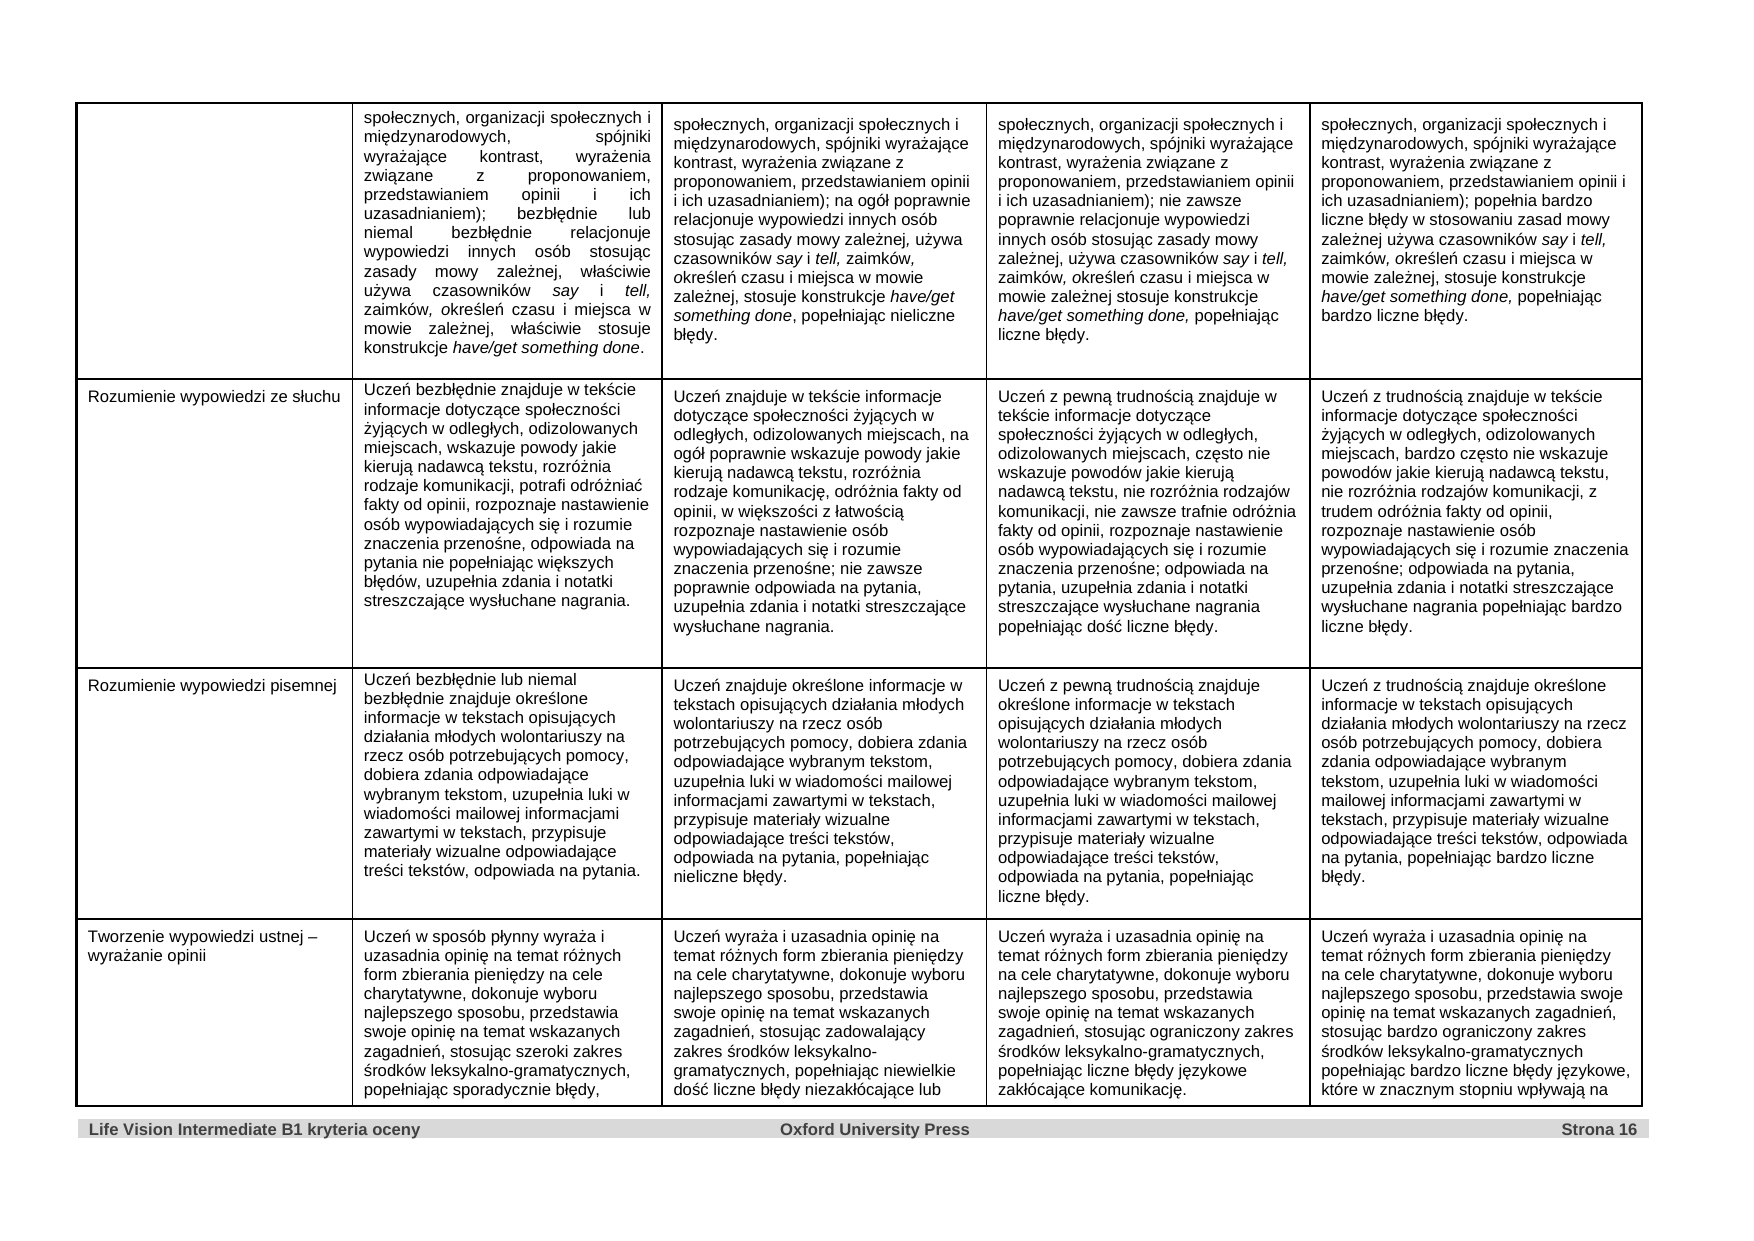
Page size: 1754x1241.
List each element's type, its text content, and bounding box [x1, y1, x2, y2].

table_cell społecznych, organizacji społecznych i międzynarodowych, spójniki wyrażające kontrast, wyrażenia związane z proponowaniem, przedstawianiem opinii i ich uzasadnianiem); bezbłędnie lub niemal bezbłędnie relacjonuje wypowiedzi innych osób stosując zasady mowy zależnej, właściwie używa czasowników say i tell, zaimków, określeń czasu i miejsca w mowie zależnej, właściwie stosuje konstrukcje have/get something done. [353, 104, 661, 378]
table_cell Tworzenie wypowiedzi ustnej – wyrażanie opinii [78, 920, 352, 1105]
table_cell Uczeń wyraża i uzasadnia opinię na temat różnych form zbierania pieniędzy na cele charytatywne, dokonuje wyboru najlepszego sposobu, przedstawia swoje opinię na temat wskazanych zagadnień, stosując ograniczony zakres środków leksykalno-gramatycznych, popełniając liczne błędy językowe zakłócające komunikację. [987, 920, 1309, 1105]
table_cell Rozumienie wypowiedzi ze słuchu [78, 380, 352, 667]
table_cell Uczeń wyraża i uzasadnia opinię na temat różnych form zbierania pieniędzy na cele charytatywne, dokonuje wyboru najlepszego sposobu, przedstawia swoje opinię na temat wskazanych zagadnień, stosując zadowalający zakres środków leksykalno-gramatycznych, popełniając niewielkie dość liczne błędy niezakłócające lub [663, 920, 986, 1105]
table_cell [1643, 918, 1652, 1105]
table_cell społecznych, organizacji społecznych i międzynarodowych, spójniki wyrażające kontrast, wyrażenia związane z proponowaniem, przedstawianiem opinii i ich uzasadnianiem); nie zawsze poprawnie relacjonuje wypowiedzi innych osób stosując zasady mowy zależnej, używa czasowników say i tell, zaimków, określeń czasu i miejsca w mowie zależnej stosuje konstrukcje have/get something done, popełniając liczne błędy. [987, 104, 1309, 378]
table_cell [1643, 102, 1652, 378]
table_cell Uczeń bezbłędnie lub niemal bezbłędnie znajduje określone informacje w tekstach opisujących działania młodych wolontariuszy na rzecz osób potrzebujących pomocy, dobiera zdania odpowiadające wybranym tekstom, uzupełnia luki w wiadomości mailowej informacjami zawartymi w tekstach, przypisuje materiały wizualne odpowiadające treści tekstów, odpowiada na pytania. [353, 669, 661, 918]
table_cell Uczeń bezbłędnie znajduje w tekście informacje dotyczące społeczności żyjących w odległych, odizolowanych miejscach, wskazuje powody jakie kierują nadawcą tekstu, rozróżnia rodzaje komunikacji, potrafi odróżniać fakty od opinii, rozpoznaje nastawienie osób wypowiadających się i rozumie znaczenia przenośne, odpowiada na pytania nie popełniając większych błędów, uzupełnia zdania i notatki streszczające wysłuchane nagrania. [353, 380, 661, 667]
table_cell Uczeń w sposób płynny wyraża i uzasadnia opinię na temat różnych form zbierania pieniędzy na cele charytatywne, dokonuje wyboru najlepszego sposobu, przedstawia swoje opinię na temat wskazanych zagadnień, stosując szeroki zakres środków leksykalno-gramatycznych, popełniając sporadycznie błędy, [353, 920, 661, 1105]
table_cell Rozumienie wypowiedzi pisemnej [78, 669, 352, 918]
table_cell społecznych, organizacji społecznych i międzynarodowych, spójniki wyrażające kontrast, wyrażenia związane z proponowaniem, przedstawianiem opinii i ich uzasadnianiem); popełnia bardzo liczne błędy w stosowaniu zasad mowy zależnej używa czasowników say i tell, zaimków, określeń czasu i miejsca w mowie zależnej, stosuje konstrukcje have/get something done, popełniając bardzo liczne błędy. [1311, 104, 1641, 378]
table_cell społecznych, organizacji społecznych i międzynarodowych, spójniki wyrażające kontrast, wyrażenia związane z proponowaniem, przedstawianiem opinii i ich uzasadnianiem); na ogół poprawnie relacjonuje wypowiedzi innych osób stosując zasady mowy zależnej, używa czasowników say i tell, zaimków, określeń czasu i miejsca w mowie zależnej, stosuje konstrukcje have/get something done, popełniając nieliczne błędy. [663, 104, 986, 378]
table_cell Uczeń znajduje określone informacje w tekstach opisujących działania młodych wolontariuszy na rzecz osób potrzebujących pomocy, dobiera zdania odpowiadające wybranym tekstom, uzupełnia luki w wiadomości mailowej informacjami zawartymi w tekstach, przypisuje materiały wizualne odpowiadające treści tekstów, odpowiada na pytania, popełniając nieliczne błędy. [663, 669, 986, 918]
table_cell Uczeń z trudnością znajduje określone informacje w tekstach opisujących działania młodych wolontariuszy na rzecz osób potrzebujących pomocy, dobiera zdania odpowiadające wybranym tekstom, uzupełnia luki w wiadomości mailowej informacjami zawartymi w tekstach, przypisuje materiały wizualne odpowiadające treści tekstów, odpowiada na pytania, popełniając bardzo liczne błędy. [1311, 669, 1641, 918]
table_cell [78, 104, 352, 378]
table_cell Uczeń znajduje w tekście informacje dotyczące społeczności żyjących w odległych, odizolowanych miejscach, na ogół poprawnie wskazuje powody jakie kierują nadawcą tekstu, rozróżnia rodzaje komunikację, odróżnia fakty od opinii, w większości z łatwością rozpoznaje nastawienie osób wypowiadających się i rozumie znaczenia przenośne; nie zawsze poprawnie odpowiada na pytania, uzupełnia zdania i notatki streszczające wysłuchane nagrania. [663, 380, 986, 667]
table_cell Uczeń wyraża i uzasadnia opinię na temat różnych form zbierania pieniędzy na cele charytatywne, dokonuje wyboru najlepszego sposobu, przedstawia swoje opinię na temat wskazanych zagadnień, stosując bardzo ograniczony zakres środków leksykalno-gramatycznych popełniając bardzo liczne błędy językowe, które w znacznym stopniu wpływają na [1311, 920, 1641, 1105]
table_cell Uczeń z pewną trudnością znajduje w tekście informacje dotyczące społeczności żyjących w odległych, odizolowanych miejscach, często nie wskazuje powodów jakie kierują nadawcą tekstu, nie rozróżnia rodzajów komunikacji, nie zawsze trafnie odróżnia fakty od opinii, rozpoznaje nastawienie osób wypowiadających się i rozumie znaczenia przenośne; odpowiada na pytania, uzupełnia zdania i notatki streszczające wysłuchane nagrania popełniając dość liczne błędy. [987, 380, 1309, 667]
table_cell [1643, 378, 1652, 667]
table_cell Uczeń z pewną trudnością znajduje określone informacje w tekstach opisujących działania młodych wolontariuszy na rzecz osób potrzebujących pomocy, dobiera zdania odpowiadające wybranym tekstom, uzupełnia luki w wiadomości mailowej informacjami zawartymi w tekstach, przypisuje materiały wizualne odpowiadające treści tekstów, odpowiada na pytania, popełniając liczne błędy. [987, 669, 1309, 918]
table_cell [1643, 667, 1652, 918]
table_cell Uczeń z trudnością znajduje w tekście informacje dotyczące społeczności żyjących w odległych, odizolowanych miejscach, bardzo często nie wskazuje powodów jakie kierują nadawcą tekstu, nie rozróżnia rodzajów komunikacji, z trudem odróżnia fakty od opinii, rozpoznaje nastawienie osób wypowiadających się i rozumie znaczenia przenośne; odpowiada na pytania, uzupełnia zdania i notatki streszczające wysłuchane nagrania popełniając bardzo liczne błędy. [1311, 380, 1641, 667]
